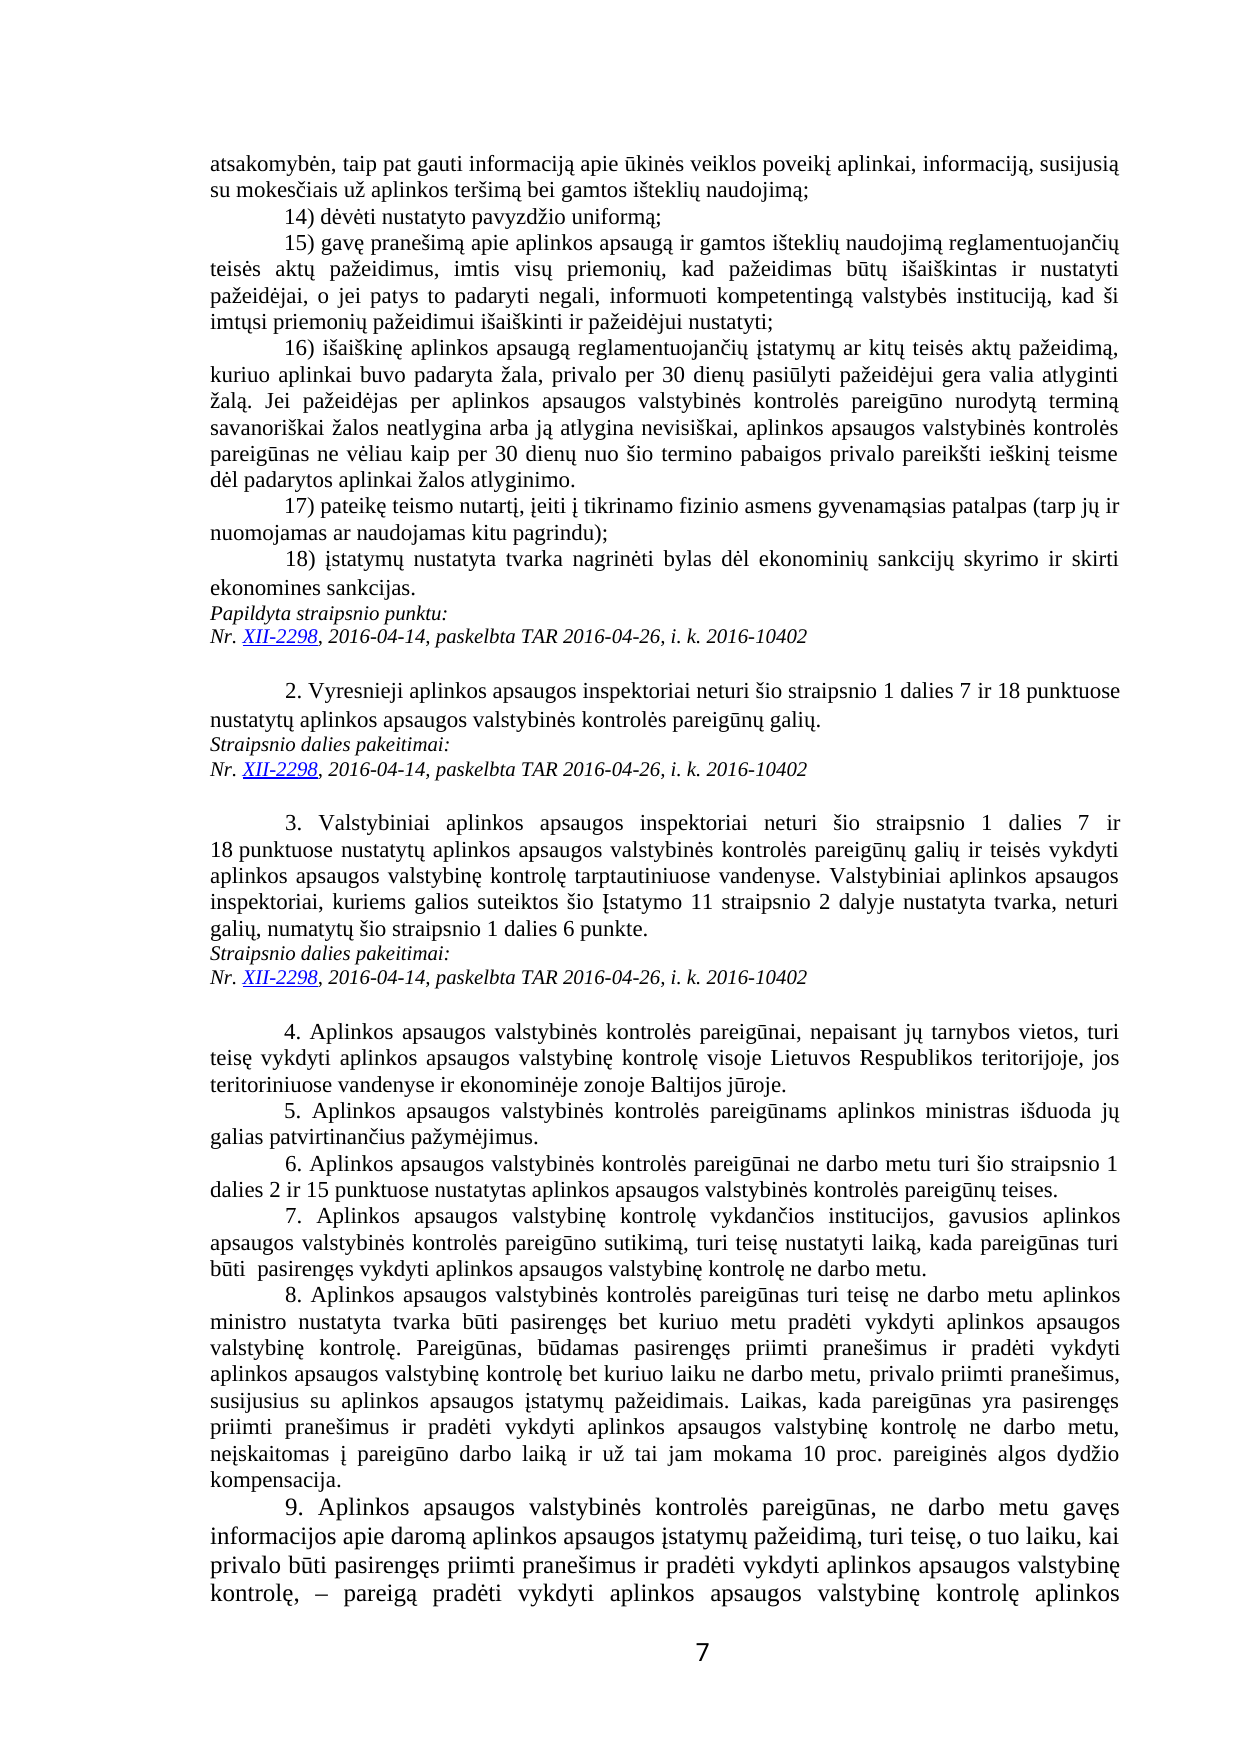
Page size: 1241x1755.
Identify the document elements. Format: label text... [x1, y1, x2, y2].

text 9. Aplinkos apsaugos valstybinės kontrolės pareigūnas, ne darbo metu gavęs informacijos apie daromą aplinkos apsaugos įstatymų pažeidimą, turi teisę, o tuo laiku, kai privalo būti pasirengęs priimti pranešimus ir pradėti vykdyti aplinkos apsaugos valstybinę kontrolę, – pareigą pradėti vykdyti aplinkos apsaugos valstybinę kontrolę aplinkos [210, 1492, 1120, 1607]
text 7. Aplinkos apsaugos valstybinę kontrolę vykdančios institucijos, gavusios aplinkos apsaugos valstybinės kontrolės pareigūno sutikimą, turi teisę nustatyti laiką, kada pareigūnas turi būti pasirengęs vykdyti aplinkos apsaugos valstybinę kontrolę ne darbo metu. [210, 1202, 1120, 1281]
text 4. Aplinkos apsaugos valstybinės kontrolės pareigūnai, nepaisant jų tarnybos vietos, turi teisę vykdyti aplinkos apsaugos valstybinę kontrolę visoje Lietuvos Respublikos teritorijoje, jos teritoriniuose vandenyse ir ekonominėje zonoje Baltijos jūroje. [210, 1018, 1120, 1097]
text 14) dėvėti nustatyto pavyzdžio uniformą; [210, 203, 1120, 229]
text Nr. XII-2298, 2016-04-14, paskelbta TAR 2016-04-26, i. k. 2016-10402 [210, 624, 1120, 648]
text Papildyta straipsnio punktu: [210, 600, 1120, 624]
text Straipsnio dalies pakeitimai: [210, 941, 1120, 965]
text Nr. XII-2298, 2016-04-14, paskelbta TAR 2016-04-26, i. k. 2016-10402 [210, 965, 1120, 989]
text 16) išaiškinę aplinkos apsaugą reglamentuojančių įstatymų ar kitų teisės aktų pažeidimą, kuriuo aplinkai buvo padaryta žala, privalo per 30 dienų pasiūlyti pažeidėjui gera valia atlyginti žalą. Jei pažeidėjas per aplinkos apsaugos valstybinės kontrolės pareigūno nurodytą terminą savanoriškai žalos neatlygina arba ją atlygina nevisiškai, aplinkos apsaugos valstybinės kontrolės pareigūnas ne vėliau kaip per 30 dienų nuo šio termino pabaigos privalo pareikšti ieškinį teisme dėl padarytos aplinkai žalos atlyginimo. [210, 334, 1120, 493]
text 15) gavę pranešimą apie aplinkos apsaugą ir gamtos išteklių naudojimą reglamentuojančių teisės aktų pažeidimus, imtis visų priemonių, kad pažeidimas būtų išaiškintas ir nustatyti pažeidėjai, o jei patys to padaryti negali, informuoti kompetentingą valstybės instituciją, kad ši imtųsi priemonių pažeidimui išaiškinti ir pažeidėjui nustatyti; [210, 229, 1120, 334]
text 2. Vyresnieji aplinkos apsaugos inspektoriai neturi šio straipsnio 1 dalies 7 ir 18 punktuose nustatytų aplinkos apsaugos valstybinės kontrolės pareigūnų galių. [210, 677, 1120, 732]
text 18) įstatymų nustatyta tvarka nagrinėti bylas dėl ekonominių sankcijų skyrimo ir skirti ekonomines sankcijas. [210, 545, 1120, 600]
text 3. Valstybiniai aplinkos apsaugos inspektoriai neturi šio straipsnio 1 dalies 7 ir 18 punktuose nustatytų aplinkos apsaugos valstybinės kontrolės pareigūnų galių ir teisės vykdyti aplinkos apsaugos valstybinę kontrolę tarptautiniuose vandenyse. Valstybiniai aplinkos apsaugos inspektoriai, kuriems galios suteiktos šio Įstatymo 11 straipsnio 2 dalyje nustatyta tvarka, neturi galių, numatytų šio straipsnio 1 dalies 6 punkte. [210, 809, 1120, 941]
text Straipsnio dalies pakeitimai: [210, 732, 1120, 756]
text 5. Aplinkos apsaugos valstybinės kontrolės pareigūnams aplinkos ministras išduoda jų galias patvirtinančius pažymėjimus. [210, 1097, 1120, 1150]
text atsakomybėn, taip pat gauti informaciją apie ūkinės veiklos poveikį aplinkai, informaciją, susijusią su mokesčiais už aplinkos teršimą bei gamtos išteklių naudojimą; [210, 150, 1120, 203]
text 17) pateikę teismo nutartį, įeiti į tikrinamo fizinio asmens gyvenamąsias patalpas (tarp jų ir nuomojamas ar naudojamas kitu pagrindu); [210, 493, 1120, 545]
text 6. Aplinkos apsaugos valstybinės kontrolės pareigūnai ne darbo metu turi šio straipsnio 1 dalies 2 ir 15 punktuose nustatytas aplinkos apsaugos valstybinės kontrolės pareigūnų teises. [210, 1150, 1120, 1202]
text 8. Aplinkos apsaugos valstybinės kontrolės pareigūnas turi teisę ne darbo metu aplinkos ministro nustatyta tvarka būti pasirengęs bet kuriuo metu pradėti vykdyti aplinkos apsaugos valstybinę kontrolę. Pareigūnas, būdamas pasirengęs priimti pranešimus ir pradėti vykdyti aplinkos apsaugos valstybinę kontrolę bet kuriuo laiku ne darbo metu, privalo priimti pranešimus, susijusius su aplinkos apsaugos įstatymų pažeidimais. Laikas, kada pareigūnas yra pasirengęs priimti pranešimus ir pradėti vykdyti aplinkos apsaugos valstybinę kontrolę ne darbo metu, neįskaitomas į pareigūno darbo laiką ir už tai jam mokama 10 proc. pareiginės algos dydžio kompensacija. [210, 1281, 1120, 1492]
text Nr. XII-2298, 2016-04-14, paskelbta TAR 2016-04-26, i. k. 2016-10402 [210, 756, 1120, 781]
